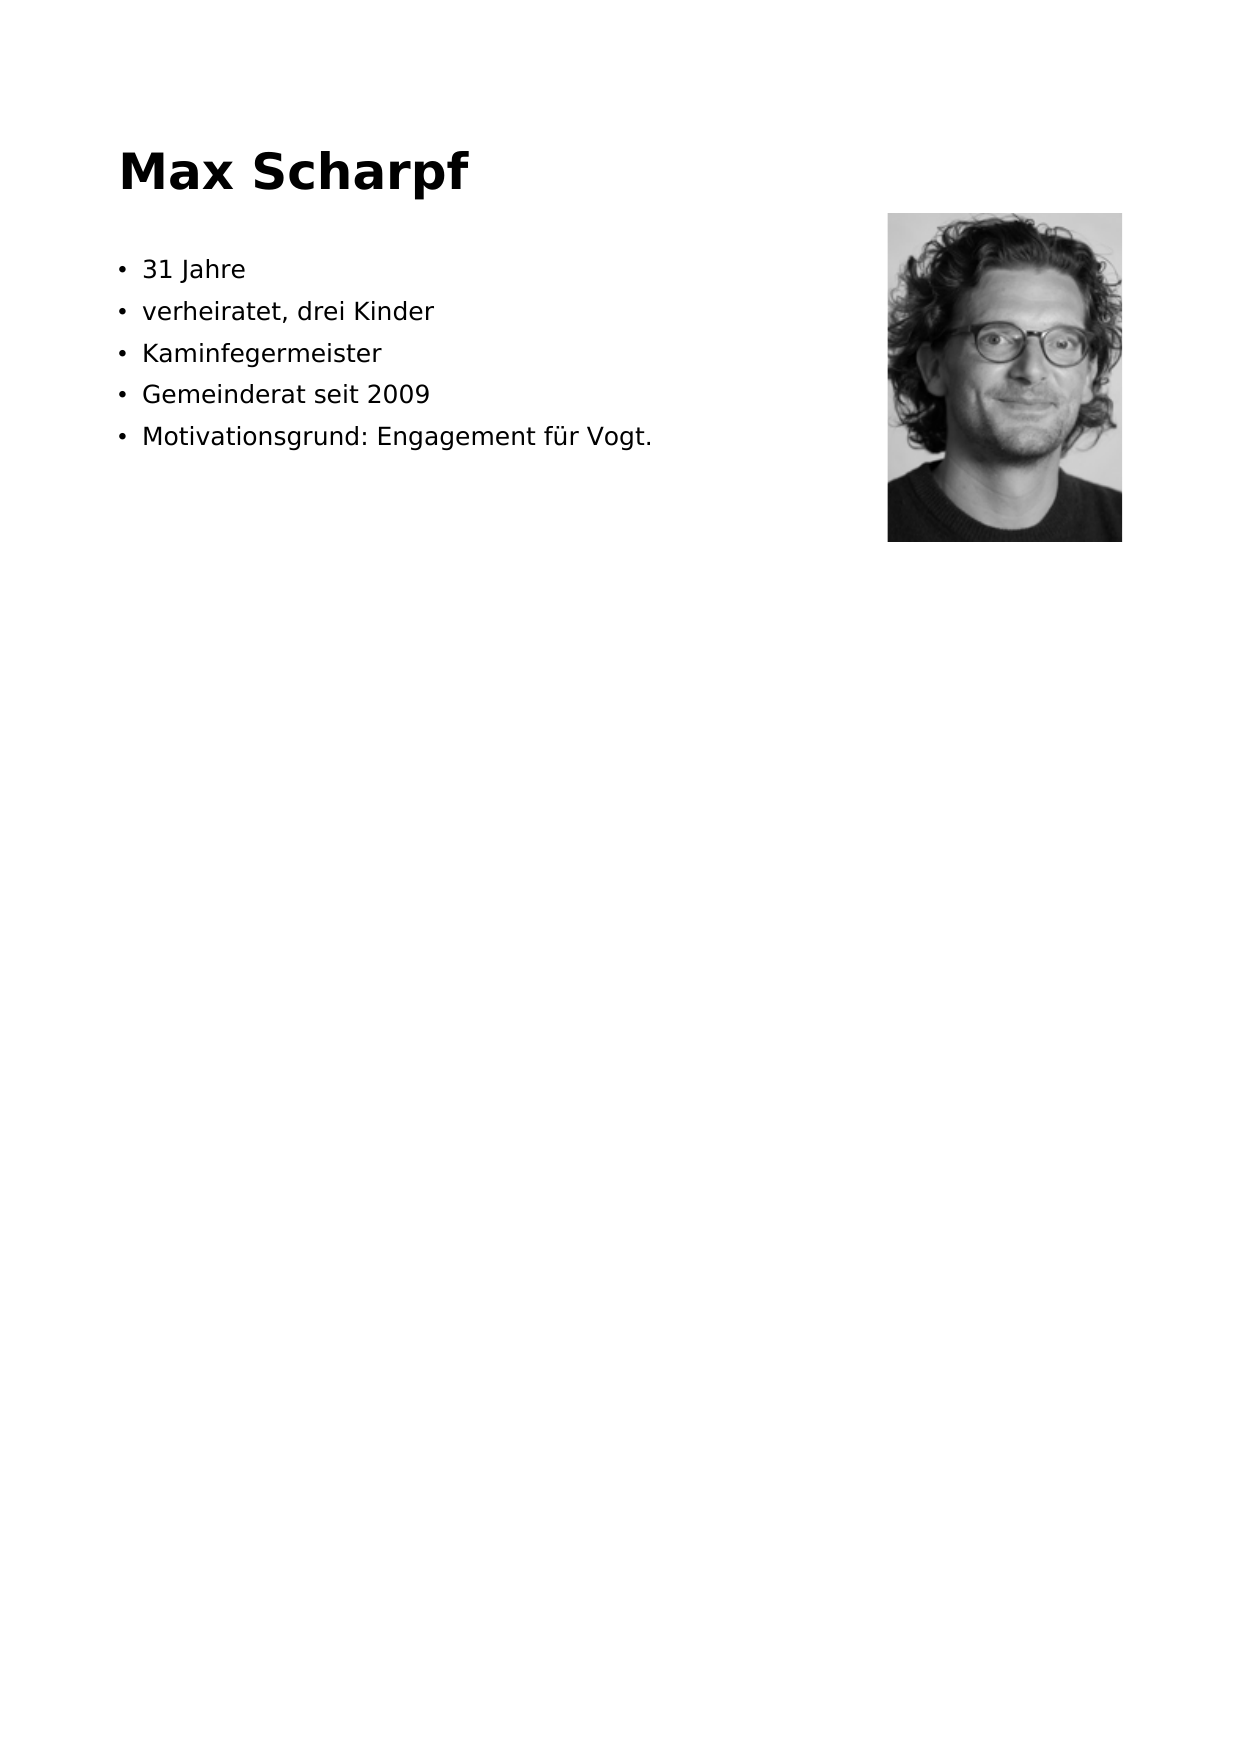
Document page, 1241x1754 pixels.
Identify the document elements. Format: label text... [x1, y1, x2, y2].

list 31 Jahre [118, 256, 887, 285]
list verheiratet, drei Kinder [118, 297, 887, 326]
subtitle Max Scharpf [118, 143, 1122, 201]
list Gemeinderat seit 2009 [118, 381, 887, 410]
list Kaminfegermeister [118, 339, 887, 368]
list Motivationsgrund: Engagement für Vogt. [118, 422, 887, 451]
picture [887, 213, 1123, 542]
